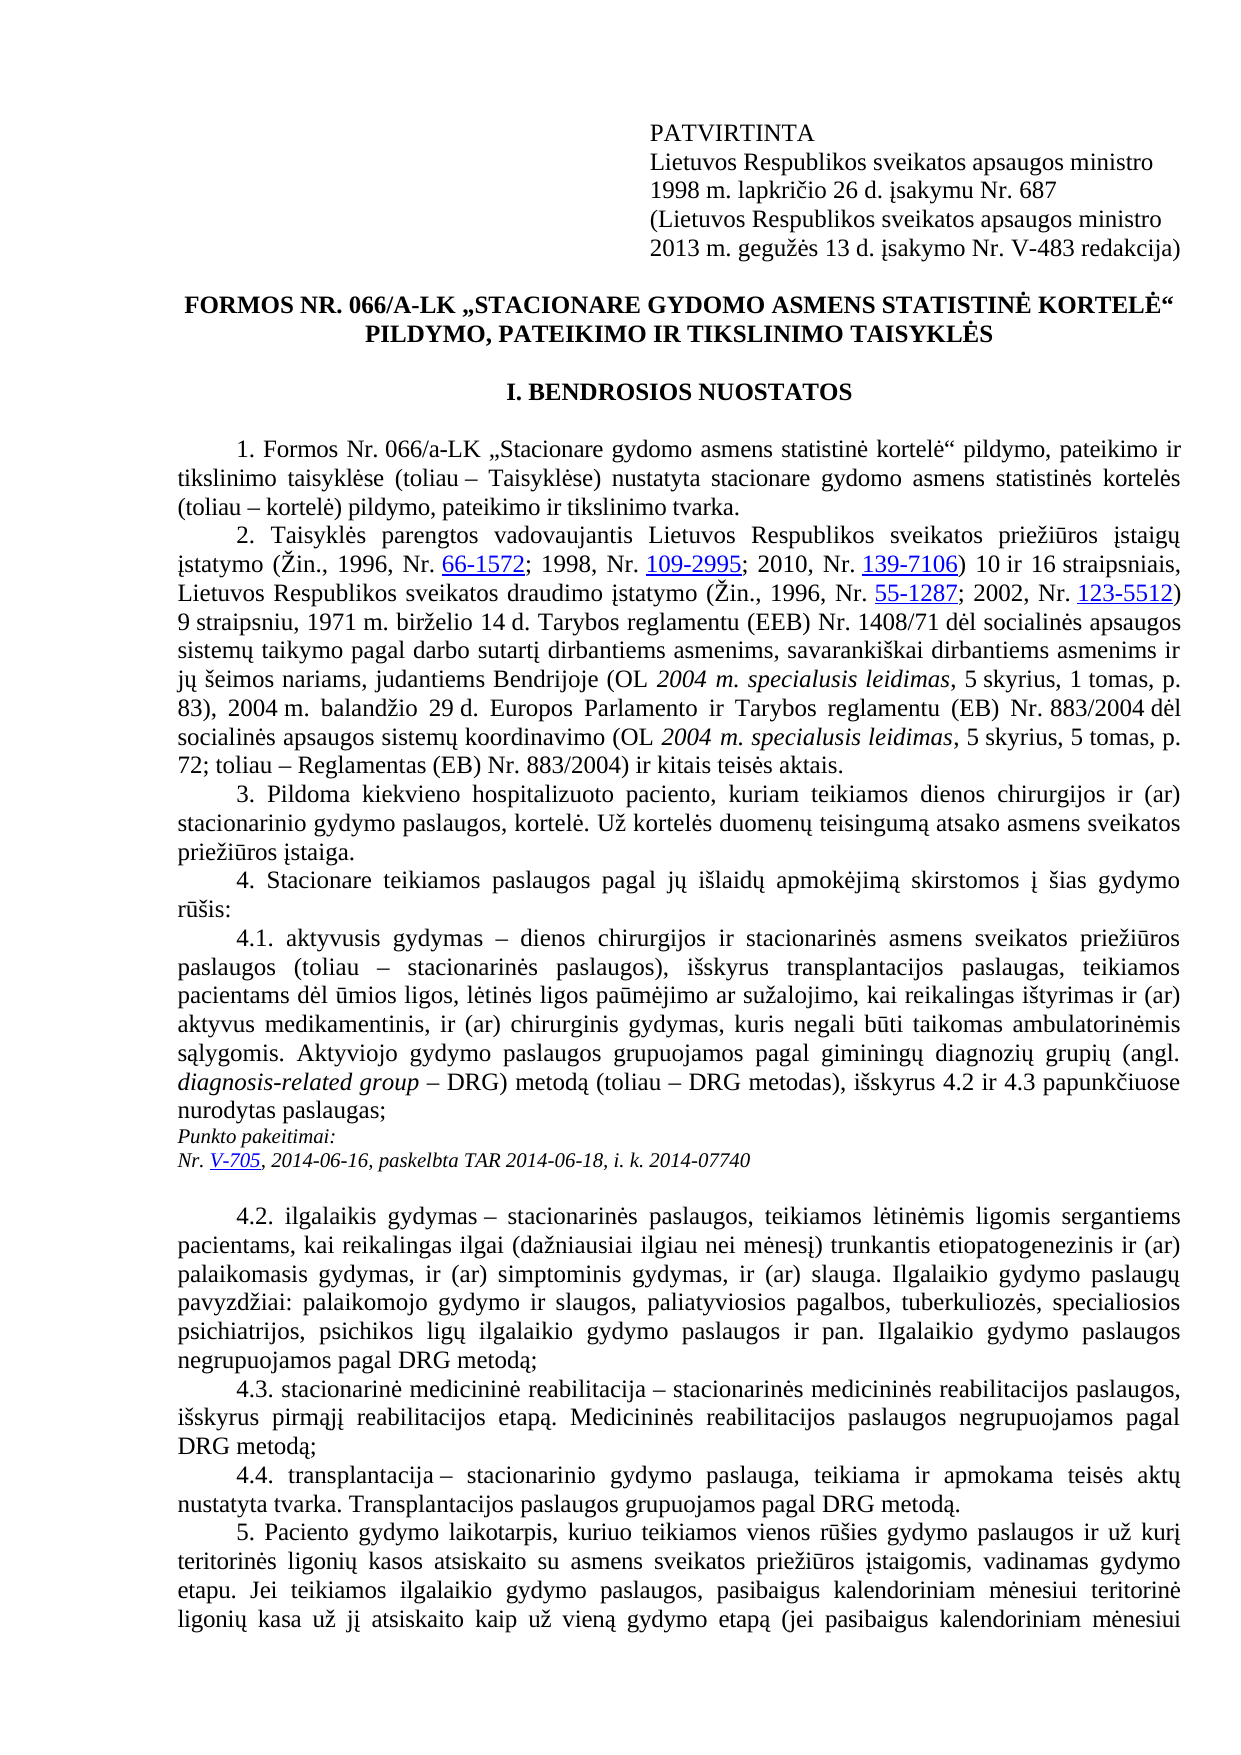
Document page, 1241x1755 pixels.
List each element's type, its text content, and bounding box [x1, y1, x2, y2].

text Punkto pakeitimai: [177, 1124, 1181, 1148]
text 3. Pildoma kiekvieno hospitalizuoto paciento, kuriam teikiamos dienos chirurgijos ir (ar) stacionarinio gydymo paslaugos, kortelė. Už kortelės duomenų teisingumą atsako asmens sveikatos priežiūros įstaiga. [177, 779, 1181, 866]
text 4.3. stacionarinė medicininė reabilitacija – stacionarinės medicininės reabilitacijos paslaugos, išskyrus pirmąjį reabilitacijos etapą. Medicininės reabilitacijos paslaugos negrupuojamos pagal DRG metodą; [177, 1374, 1181, 1460]
text 1. Formos Nr. 066/a-LK „Stacionare gydomo asmens statistinė kortelė“ pildymo, pateikimo ir tikslinimo taisyklėse (toliau – Taisyklėse) nustatyta stacionare gydomo asmens statistinės kortelės (toliau – kortelė) pildymo, pateikimo ir tikslinimo tvarka. [177, 434, 1181, 521]
text 4.2. ilgalaikis gydymas – stacionarinės paslaugos, teikiamos lėtinėmis ligomis sergantiems pacientams, kai reikalingas ilgai (dažniausiai ilgiau nei mėnesį) trunkantis etiopatogenezinis ir (ar) palaikomasis gydymas, ir (ar) simptominis gydymas, ir (ar) slauga. Ilgalaikio gydymo paslaugų pavyzdžiai: palaikomojo gydymo ir slaugos, paliatyviosios pagalbos, tuberkuliozės, specialiosios psichiatrijos, psichikos ligų ilgalaikio gydymo paslaugos ir pan. Ilgalaikio gydymo paslaugos negrupuojamos pagal DRG metodą; [177, 1201, 1181, 1374]
text (Lietuvos Respublikos sveikatos apsaugos ministro 2013 m. gegužės 13 d. įsakymo Nr. V-483 redakcija) [649, 204, 1181, 262]
text PATVIRTINTA [649, 118, 1181, 147]
text 4.1. aktyvusis gydymas – dienos chirurgijos ir stacionarinės asmens sveikatos priežiūros paslaugos (toliau – stacionarinės paslaugos), išskyrus transplantacijos paslaugas, teikiamos pacientams dėl ūmios ligos, lėtinės ligos paūmėjimo ar sužalojimo, kai reikalingas ištyrimas ir (ar) aktyvus medikamentinis, ir (ar) chirurginis gydymas, kuris negali būti taikomas ambulatorinėmis sąlygomis. Aktyviojo gydymo paslaugos grupuojamos pagal giminingų diagnozių grupių (angl. diagnosis-related group – DRG) metodą (toliau – DRG metodas), išskyrus 4.2 ir 4.3 papunkčiuose nurodytas paslaugas; [177, 923, 1181, 1124]
text 2. Taisyklės parengtos vadovaujantis Lietuvos Respublikos sveikatos priežiūros įstaigų įstatymo (Žin., 1996, Nr. 66-1572; 1998, Nr. 109-2995; 2010, Nr. 139-7106) 10 ir 16 straipsniais, Lietuvos Respublikos sveikatos draudimo įstatymo (Žin., 1996, Nr. 55-1287; 2002, Nr. 123-5512) 9 straipsniu, 1971 m. birželio 14 d. Tarybos reglamentu (EEB) Nr. 1408/71 dėl socialinės apsaugos sistemų taikymo pagal darbo sutartį dirbantiems asmenims, savarankiškai dirbantiems asmenims ir jų šeimos nariams, judantiems Bendrijoje (OL 2004 m. specialusis leidimas, 5 skyrius, 1 tomas, p. 83), 2004 m. balandžio 29 d. Europos Parlamento ir Tarybos reglamentu (EB) Nr. 883/2004 dėl socialinės apsaugos sistemų koordinavimo (OL 2004 m. specialusis leidimas, 5 skyrius, 5 tomas, p. 72; toliau – Reglamentas (EB) Nr. 883/2004) ir kitais teisės aktais. [177, 521, 1181, 779]
text Lietuvos Respublikos sveikatos apsaugos ministro 1998 m. lapkričio 26 d. įsakymu Nr. 687 [649, 147, 1181, 204]
text 5. Paciento gydymo laikotarpis, kuriuo teikiamos vienos rūšies gydymo paslaugos ir už kurį teritorinės ligonių kasos atsiskaito su asmens sveikatos priežiūros įstaigomis, vadinamas gydymo etapu. Jei teikiamos ilgalaikio gydymo paslaugos, pasibaigus kalendoriniam mėnesiui teritorinė ligonių kasa už jį atsiskaito kaip už vieną gydymo etapą (jei pasibaigus kalendoriniam mėnesiui [177, 1517, 1181, 1632]
text 4.4. transplantacija – stacionarinio gydymo paslauga, teikiama ir apmokama teisės aktų nustatyta tvarka. Transplantacijos paslaugos grupuojamos pagal DRG metodą. [177, 1460, 1181, 1517]
text FORMOS Nr. 066/A-LK „STACIONARE GYDOMO ASMENS STATISTINĖ KORTELĖ“ PILDYMO, PATEIKIMO IR TIKSLINIMO TAISYKLĖS [177, 291, 1181, 348]
text Nr. V-705, 2014-06-16, paskelbta TAR 2014-06-18, i. k. 2014-07740 [177, 1148, 1181, 1172]
text I. BENDROSIOS NUOSTATOS [177, 377, 1181, 406]
text 4. Stacionare teikiamos paslaugos pagal jų išlaidų apmokėjimą skirstomos į šias gydymo rūšis: [177, 866, 1181, 923]
